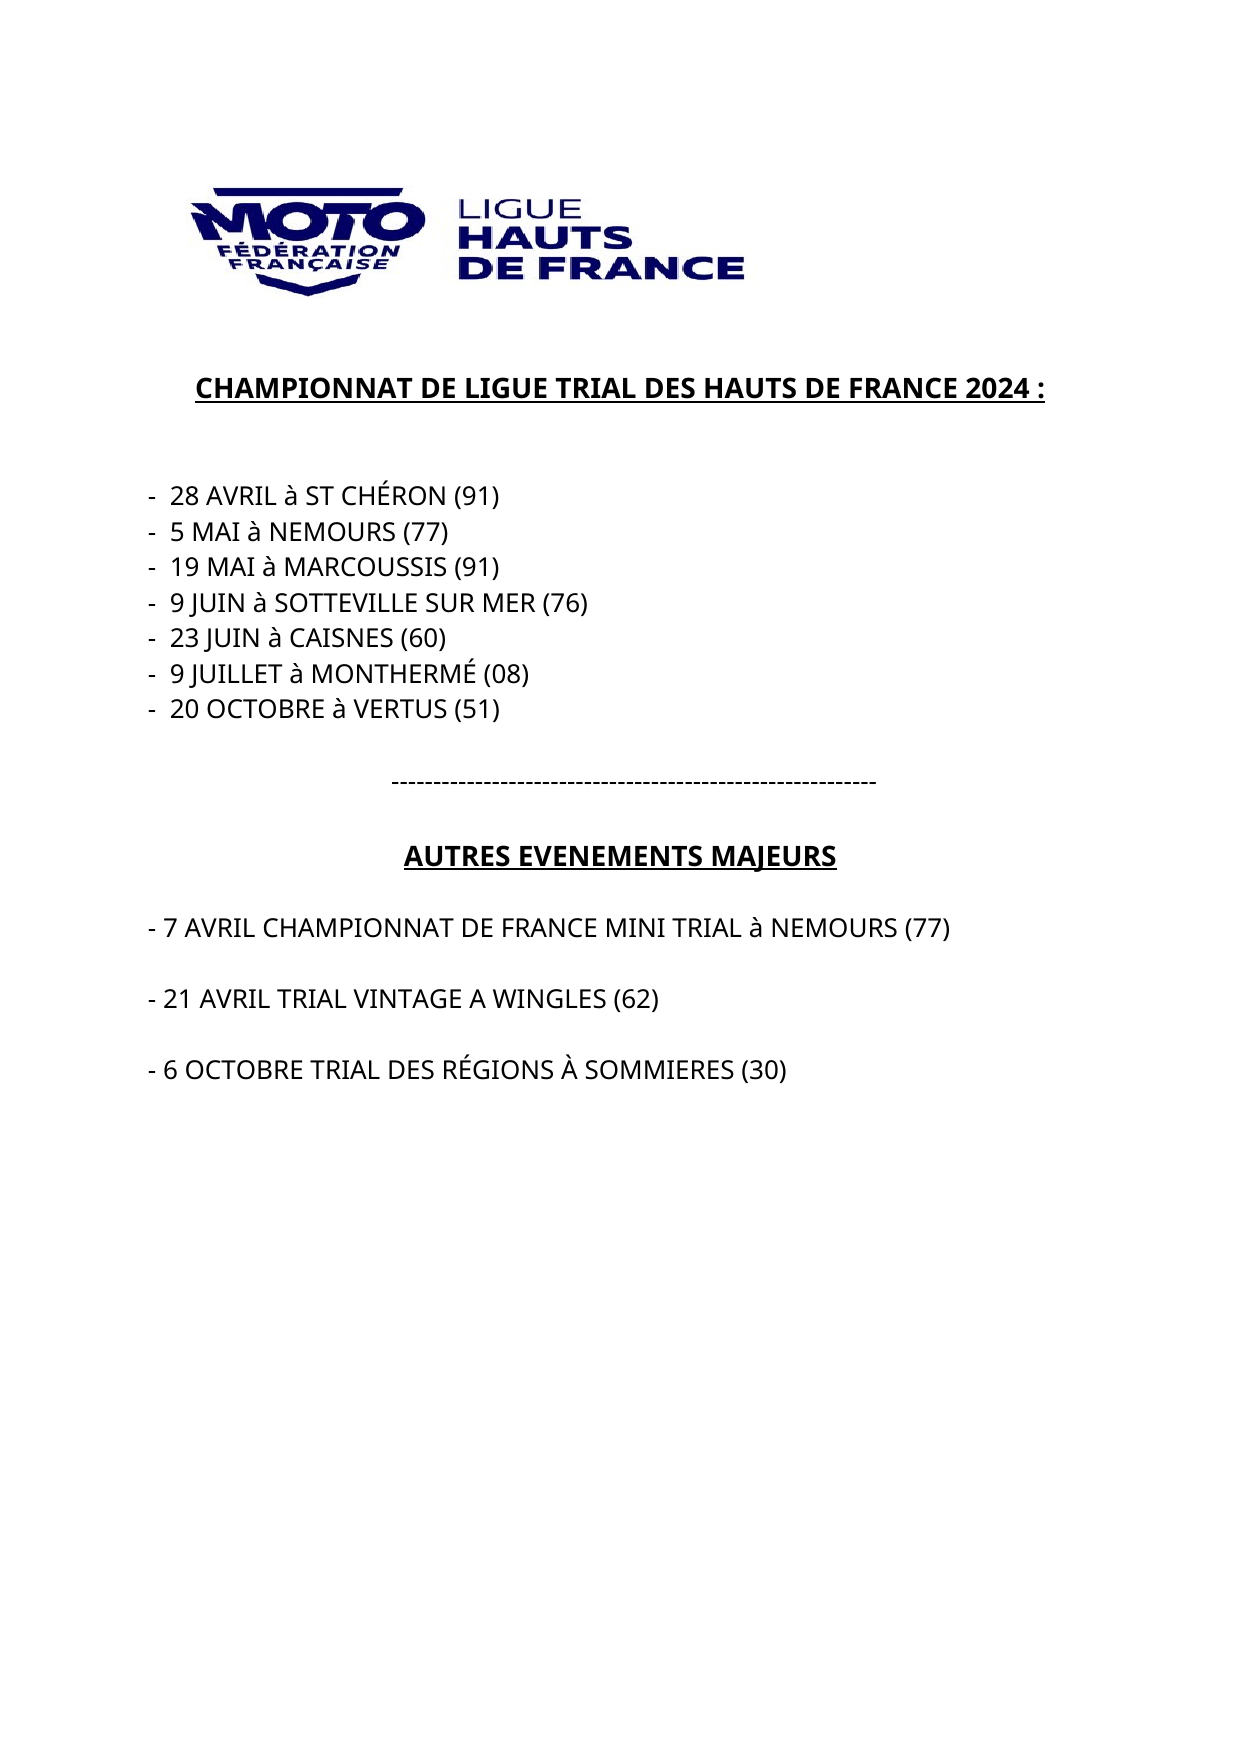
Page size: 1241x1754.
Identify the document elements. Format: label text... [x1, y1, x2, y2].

text - 9 JUIN à SOTTEVILLE SUR MER (76) [148, 584, 1093, 620]
text - 28 AVRIL à ST CHÉRON (91) [148, 478, 1093, 513]
text AUTRES EVENEMENTS MAJEURS [148, 836, 1093, 874]
text ---------------------------------------------------------- [148, 762, 1093, 798]
text CHAMPIONNAT DE LIGUE TRIAL DES HAUTS DE FRANCE 2024 : [148, 368, 1093, 407]
text - 5 MAI à NEMOURS (77) [148, 513, 1093, 549]
text - 6 OCTOBRE TRIAL DES RÉGIONS À SOMMIERES (30) [148, 1052, 1093, 1087]
text - 19 MAI à MARCOUSSIS (91) [148, 549, 1093, 584]
text - 23 JUIN à CAISNES (60) [148, 620, 1093, 656]
text - 21 AVRIL TRIAL VINTAGE A WINGLES (62) [148, 981, 1093, 1016]
text - 7 AVRIL CHAMPIONNAT DE FRANCE MINI TRIAL à NEMOURS (77) [148, 910, 1093, 945]
picture [147, 147, 864, 369]
text - 9 JUILLET à MONTHERMÉ (08) [148, 656, 1093, 691]
text - 20 OCTOBRE à VERTUS (51) [148, 691, 1093, 727]
